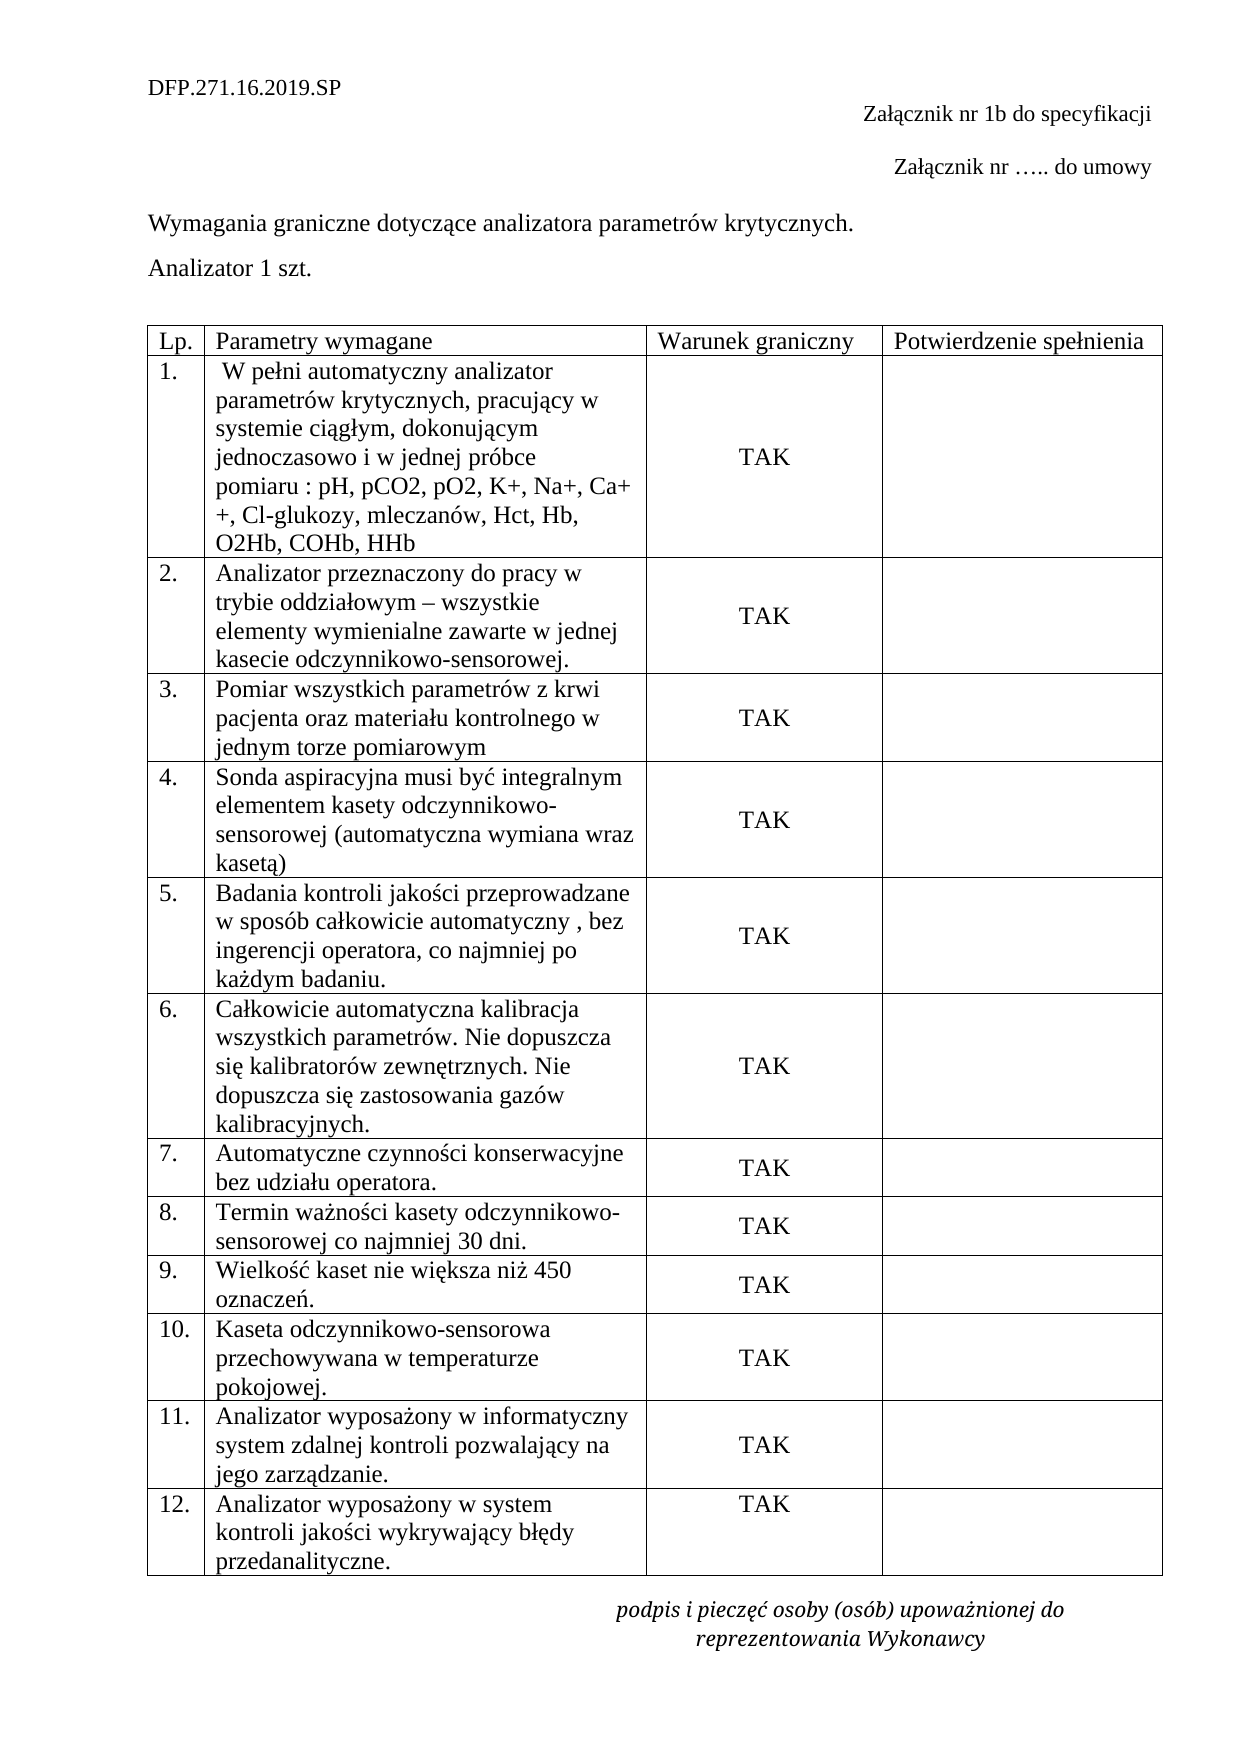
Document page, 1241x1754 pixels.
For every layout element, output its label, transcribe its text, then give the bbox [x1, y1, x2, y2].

table_cell TAK [647, 1489, 882, 1575]
table_cell TAK [647, 762, 882, 877]
table_cell [883, 558, 1162, 673]
table_cell TAK [647, 674, 882, 761]
table_cell [883, 1139, 1162, 1196]
table_cell TAK [647, 356, 882, 557]
table_cell [883, 674, 1162, 761]
table_cell 8. [148, 1197, 204, 1254]
table_cell 10. [148, 1314, 204, 1400]
table_cell W pełni automatyczny analizator parametrów krytycznych, pracujący w systemie ciągłym, dokonującym jednoczasowo i w jednej próbce pomiaru : pH, pCO2, pO2, K+, Na+, Ca++, Cl-glukozy, mleczanów, Hct, Hb, O2Hb, COHb, HHb [205, 356, 646, 557]
table_cell 12. [148, 1489, 204, 1575]
table_cell 1. [148, 356, 204, 557]
table_cell Badania kontroli jakości przeprowadzane w sposób całkowicie automatyczny , bez ingerencji operatora, co najmniej po każdym badaniu. [205, 878, 646, 993]
table_cell 9. [148, 1256, 204, 1313]
table_cell [883, 356, 1162, 557]
table_cell 6. [148, 994, 204, 1137]
table_cell [883, 1197, 1162, 1254]
table_cell 4. [148, 762, 204, 877]
table_cell Analizator wyposażony w system kontroli jakości wykrywający błędy przedanalityczne. [205, 1489, 646, 1575]
table_cell 11. [148, 1401, 204, 1488]
table_cell Sonda aspiracyjna musi być integralnym elementem kasety odczynnikowo-sensorowej (automatyczna wymiana wraz kasetą) [205, 762, 646, 877]
table_cell [883, 878, 1162, 993]
table_cell TAK [647, 994, 882, 1137]
table_cell TAK [647, 1197, 882, 1254]
table_cell Analizator przeznaczony do pracy w trybie oddziałowym – wszystkie elementy wymienialne zawarte w jednej kasecie odczynnikowo-sensorowej. [205, 558, 646, 673]
table_cell TAK [647, 1401, 882, 1488]
table_cell Termin ważności kasety odczynnikowo-sensorowej co najmniej 30 dni. [205, 1197, 646, 1254]
table_cell TAK [647, 1314, 882, 1400]
table_cell Pomiar wszystkich parametrów z krwi pacjenta oraz materiału kontrolnego w jednym torze pomiarowym [205, 674, 646, 761]
table_header Warunek graniczny [647, 326, 882, 355]
table_cell TAK [647, 1139, 882, 1196]
table_cell [883, 1256, 1162, 1313]
table_cell 3. [148, 674, 204, 761]
table_cell TAK [647, 878, 882, 993]
table_cell [883, 994, 1162, 1137]
table_cell Analizator wyposażony w informatyczny system zdalnej kontroli pozwalający na jego zarządzanie. [205, 1401, 646, 1488]
table_cell 2. [148, 558, 204, 673]
table_cell Wielkość kaset nie większa niż 450 oznaczeń. [205, 1256, 646, 1313]
text Wymagania graniczne dotyczące analizatora parametrów krytycznych. [148, 208, 1152, 237]
table_cell [883, 1401, 1162, 1488]
table_header Potwierdzenie spełnienia [883, 326, 1162, 355]
table_cell Automatyczne czynności konserwacyjne bez udziału operatora. [205, 1139, 646, 1196]
table_cell TAK [647, 1256, 882, 1313]
table_cell TAK [647, 558, 882, 673]
table_cell 5. [148, 878, 204, 993]
table_cell Całkowicie automatyczna kalibracja wszystkich parametrów. Nie dopuszcza się kalibratorów zewnętrznych. Nie dopuszcza się zastosowania gazów kalibracyjnych. [205, 994, 646, 1137]
table_cell 7. [148, 1139, 204, 1196]
table_cell Kaseta odczynnikowo-sensorowa przechowywana w temperaturze pokojowej. [205, 1314, 646, 1400]
table_header Parametry wymagane [205, 326, 646, 355]
text Analizator 1 szt. [148, 253, 1152, 282]
table_cell [883, 1314, 1162, 1400]
table_cell [883, 1489, 1162, 1575]
table_header Lp. [148, 326, 204, 355]
table_cell [883, 762, 1162, 877]
